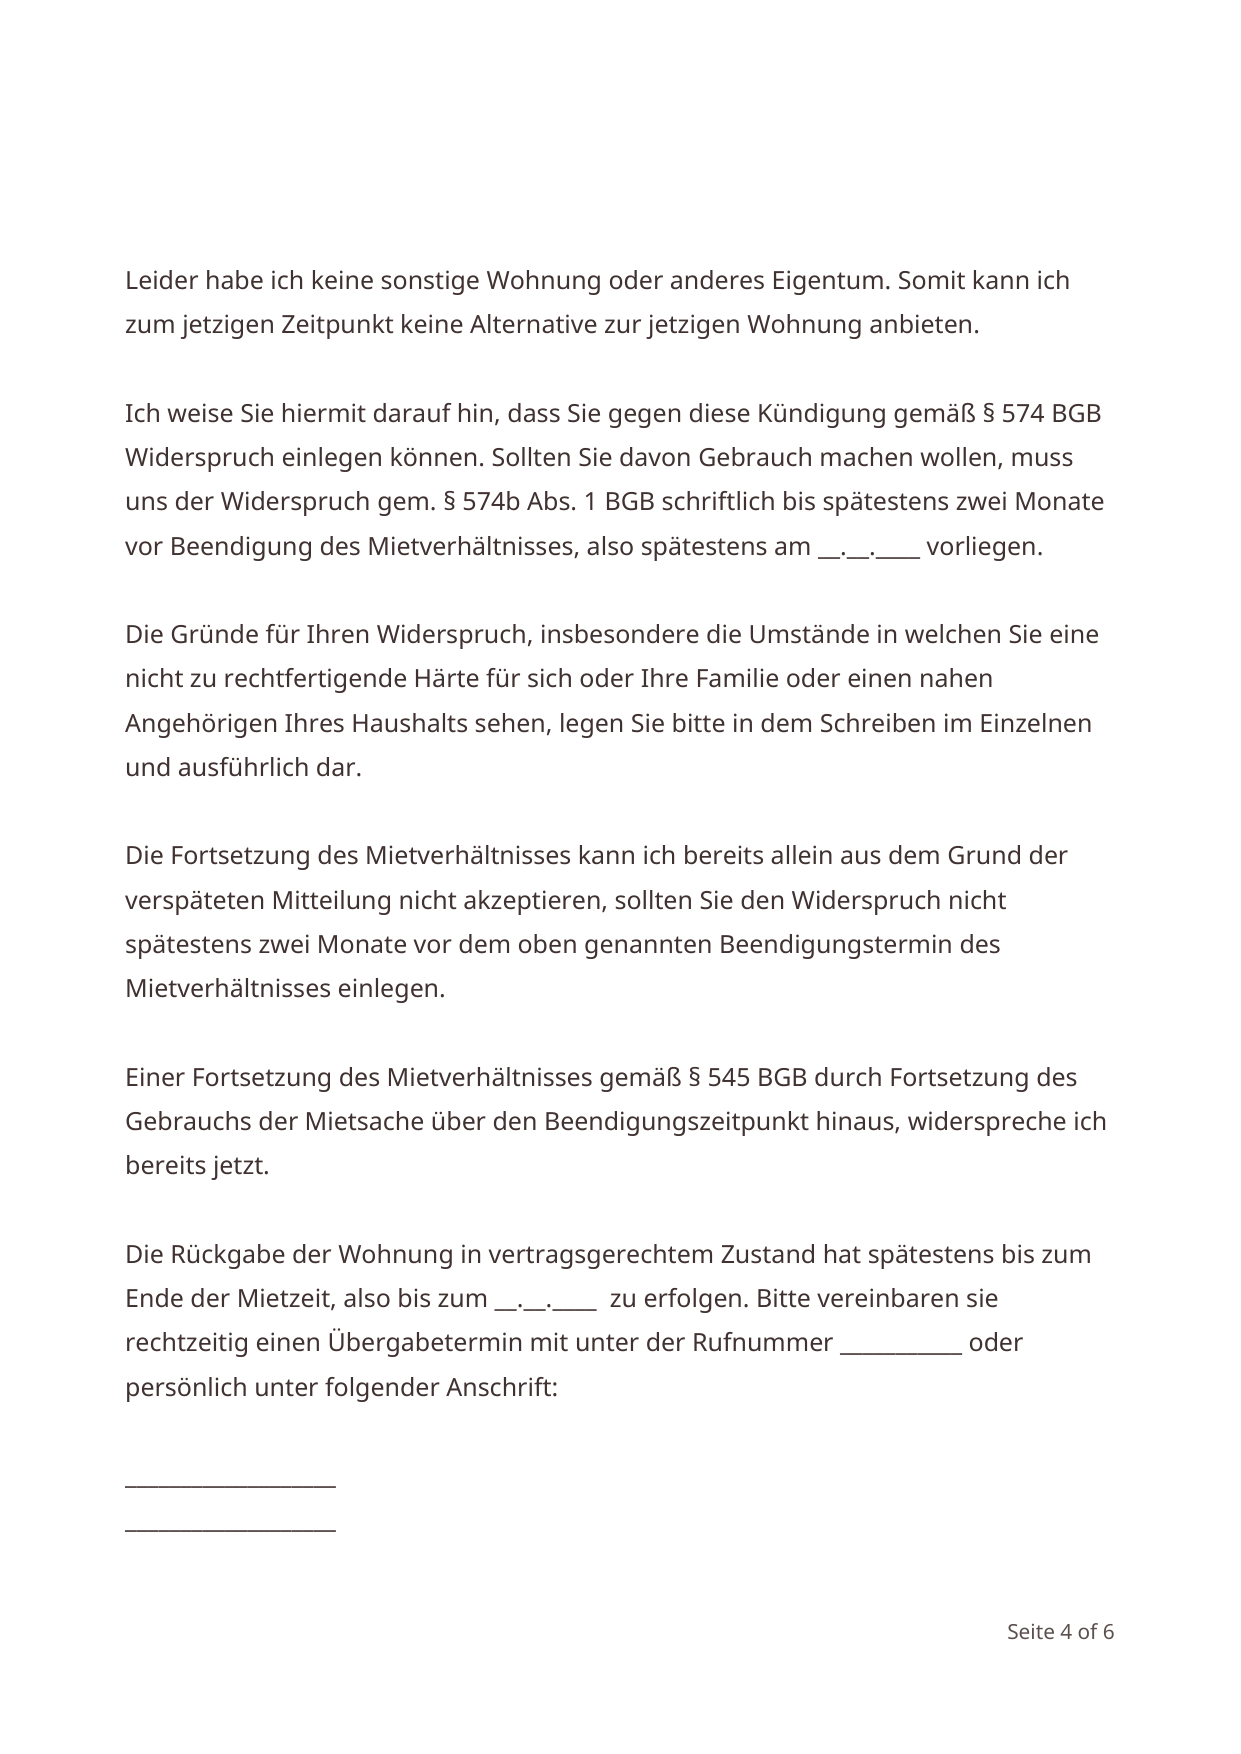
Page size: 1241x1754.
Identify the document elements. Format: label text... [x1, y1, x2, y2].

text Die Fortsetzung des Mietverhältnisses kann ich bereits allein aus dem Grund der verspäteten Mitteilung nicht akzeptieren, sollten Sie den Widerspruch nicht spätestens zwei Monate vor dem oben genannten Beendigungstermin des Mietverhältnisses einlegen. [125, 838, 1115, 1005]
text Die Rückgabe der Wohnung in vertragsgerechtem Zustand hat spätestens bis zum Ende der Mietzeit, also bis zum __.__.____ zu erfolgen. Bitte vereinbaren sie rechtzeitig einen Übergabetermin mit unter der Rufnummer ___________ oder persönlich unter folgender Anschrift: [125, 1236, 1115, 1403]
text Die Gründe für Ihren Widerspruch, insbesondere die Umstände in welchen Sie eine nicht zu rechtfertigende Härte für sich oder Ihre Familie oder einen nahen Angehörigen Ihres Haushalts sehen, legen Sie bitte in dem Schreiben im Einzelnen und ausführlich dar. [125, 617, 1115, 783]
text ___________________ [125, 1502, 1115, 1536]
text ___________________ [125, 1458, 1115, 1492]
text Ich weise Sie hiermit darauf hin, dass Sie gegen diese Kündigung gemäß § 574 BGB Widerspruch einlegen können. Sollten Sie davon Gebrauch machen wollen, muss uns der Widerspruch gem. § 574b Abs. 1 BGB schriftlich bis spätestens zwei Monate vor Beendigung des Mietverhältnisses, also spätestens am __.__.____ vorliegen. [125, 395, 1115, 562]
text Leider habe ich keine sonstige Wohnung oder anderes Eigentum. Somit kann ich zum jetzigen Zeitpunkt keine Alternative zur jetzigen Wohnung anbieten. [125, 262, 1115, 341]
text Einer Fortsetzung des Mietverhältnisses gemäß § 545 BGB durch Fortsetzung des Gebrauchs der Mietsache über den Beendigungszeitpunkt hinaus, widerspreche ich bereits jetzt. [125, 1059, 1115, 1182]
